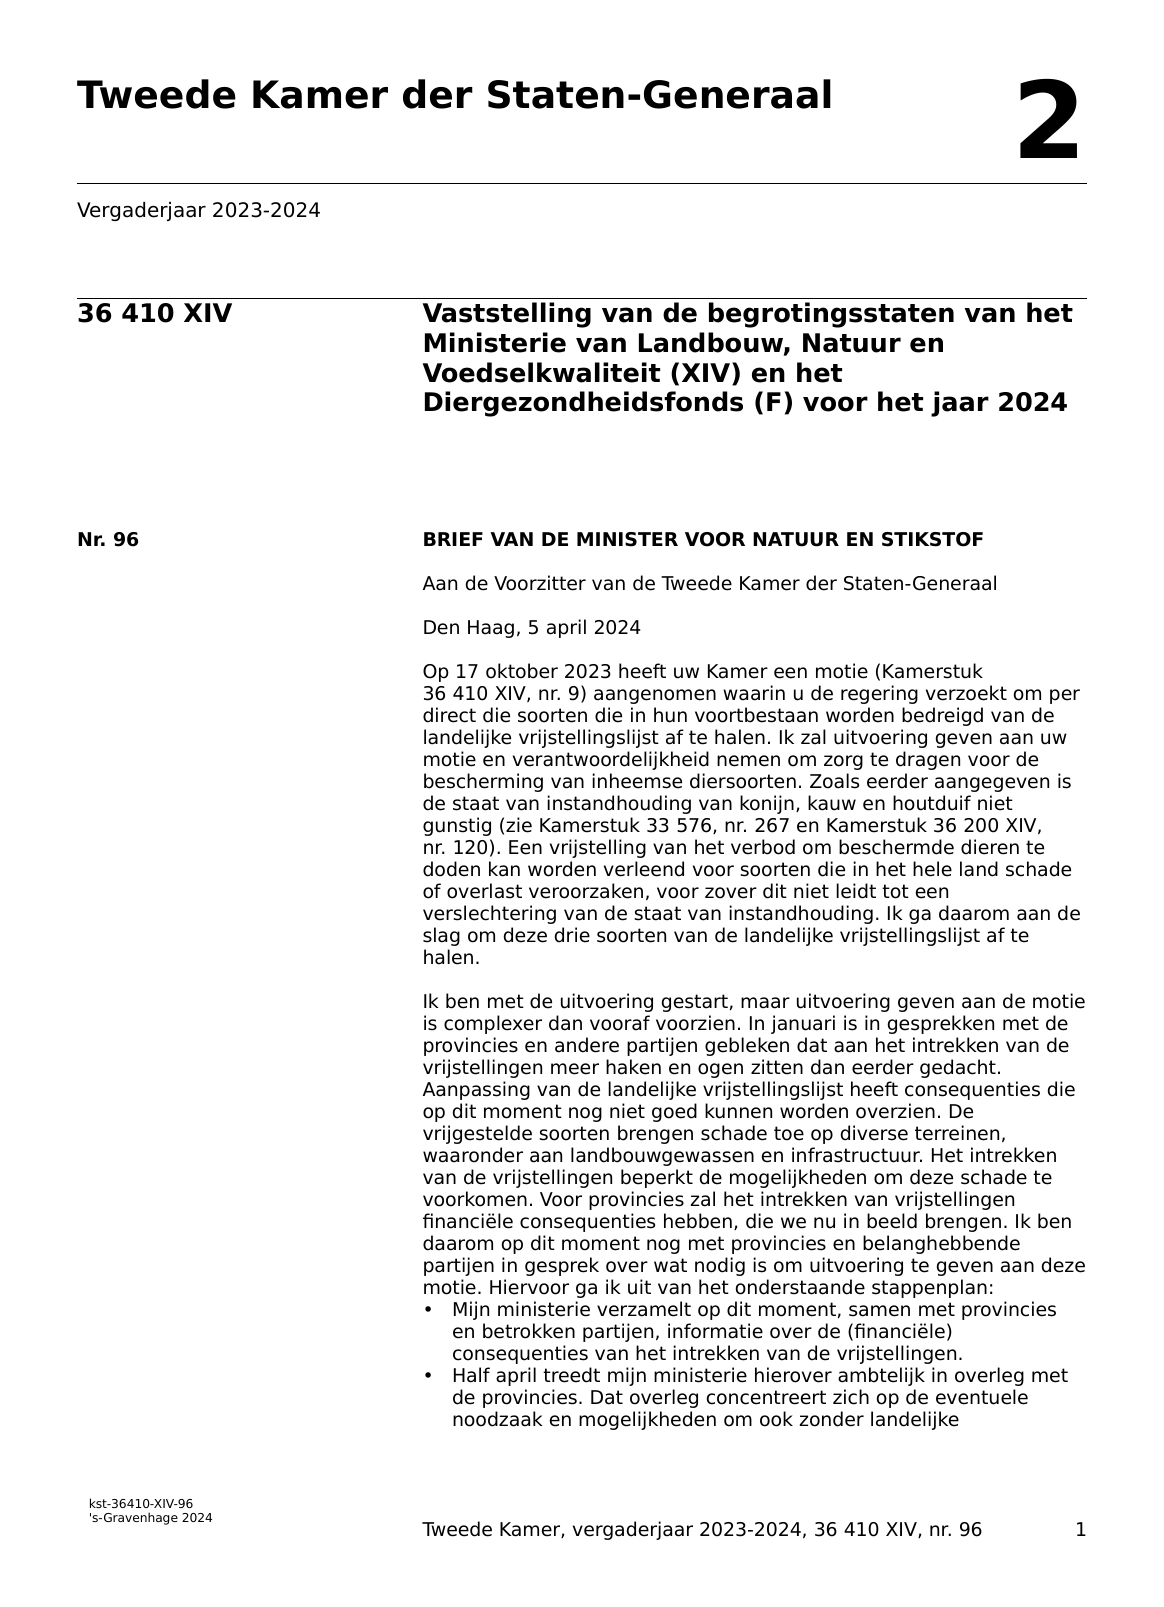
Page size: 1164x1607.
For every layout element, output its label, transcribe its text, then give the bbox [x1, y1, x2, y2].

text 's-Gravenhage 2024 [88, 1511, 323, 1525]
subtitle 36 410 XIV Vaststelling van de begrotingsstaten van het Ministerie van Landbouw, Natuur en Voedselkwaliteit (XIV) en het Diergezondheidsfonds (F) voor het jaar 2024 [77, 299, 1087, 418]
table_header Tweede Kamer der Staten-Generaal [77, 59, 886, 183]
table_header 2 [886, 59, 1087, 183]
text • Mijn ministerie verzamelt op dit moment, samen met provincies en betrokken partijen, informatie over de (financiële) consequenties van het intrekken van de vrijstellingen. [422, 1299, 1087, 1365]
text kst-36410-XIV-96 [88, 1497, 323, 1511]
text Aan de Voorzitter van de Tweede Kamer der Staten-Generaal [422, 573, 1087, 595]
text Ik ben met de uitvoering gestart, maar uitvoering geven aan de motie is complexer dan vooraf voorzien. In januari is in gesprekken met de provincies en andere partijen gebleken dat aan het intrekken van de vrijstellingen meer haken en ogen zitten dan eerder gedacht. Aanpassing van de landelijke vrijstellingslijst heeft consequenties die op dit moment nog niet goed kunnen worden overzien. De vrijgestelde soorten brengen schade toe op diverse terreinen, waaronder aan landbouwgewassen en infrastructuur. Het intrekken van de vrijstellingen beperkt de mogelijkheden om deze schade te voorkomen. Voor provincies zal het intrekken van vrijstellingen financiële consequenties hebben, die we nu in beeld brengen. Ik ben daarom op dit moment nog met provincies en belanghebbende partijen in gesprek over wat nodig is om uitvoering te geven aan deze motie. Hiervoor ga ik uit van het onderstaande stappenplan: [422, 991, 1087, 1299]
text • Half april treedt mijn ministerie hierover ambtelijk in overleg met de provincies. Dat overleg concentreert zich op de eventuele noodzaak en mogelijkheden om ook zonder landelijke [422, 1365, 1087, 1431]
table_cell Vergaderjaar 2023-2024 [77, 184, 1087, 298]
text Op 17 oktober 2023 heeft uw Kamer een motie (Kamerstuk 36 410 XIV, nr. 9) aangenomen waarin u de regering verzoekt om per direct die soorten die in hun voortbestaan worden bedreigd van de landelijke vrijstellingslijst af te halen. Ik zal uitvoering geven aan uw motie en verantwoordelijkheid nemen om zorg te dragen voor de bescherming van inheemse diersoorten. Zoals eerder aangegeven is de staat van instandhouding van konijn, kauw en houtduif niet gunstig (zie Kamerstuk 33 576, nr. 267 en Kamerstuk 36 200 XIV, nr. 120). Een vrijstelling van het verbod om beschermde dieren te doden kan worden verleend voor soorten die in het hele land schade of overlast veroorzaken, voor zover dit niet leidt tot een verslechtering van de staat van instandhouding. Ik ga daarom aan de slag om deze drie soorten van de landelijke vrijstellingslijst af te halen. [422, 661, 1087, 969]
text Den Haag, 5 april 2024 [422, 617, 1087, 639]
subtitle Nr. 96 BRIEF VAN DE MINISTER VOOR NATUUR EN STIKSTOF [77, 529, 1087, 551]
